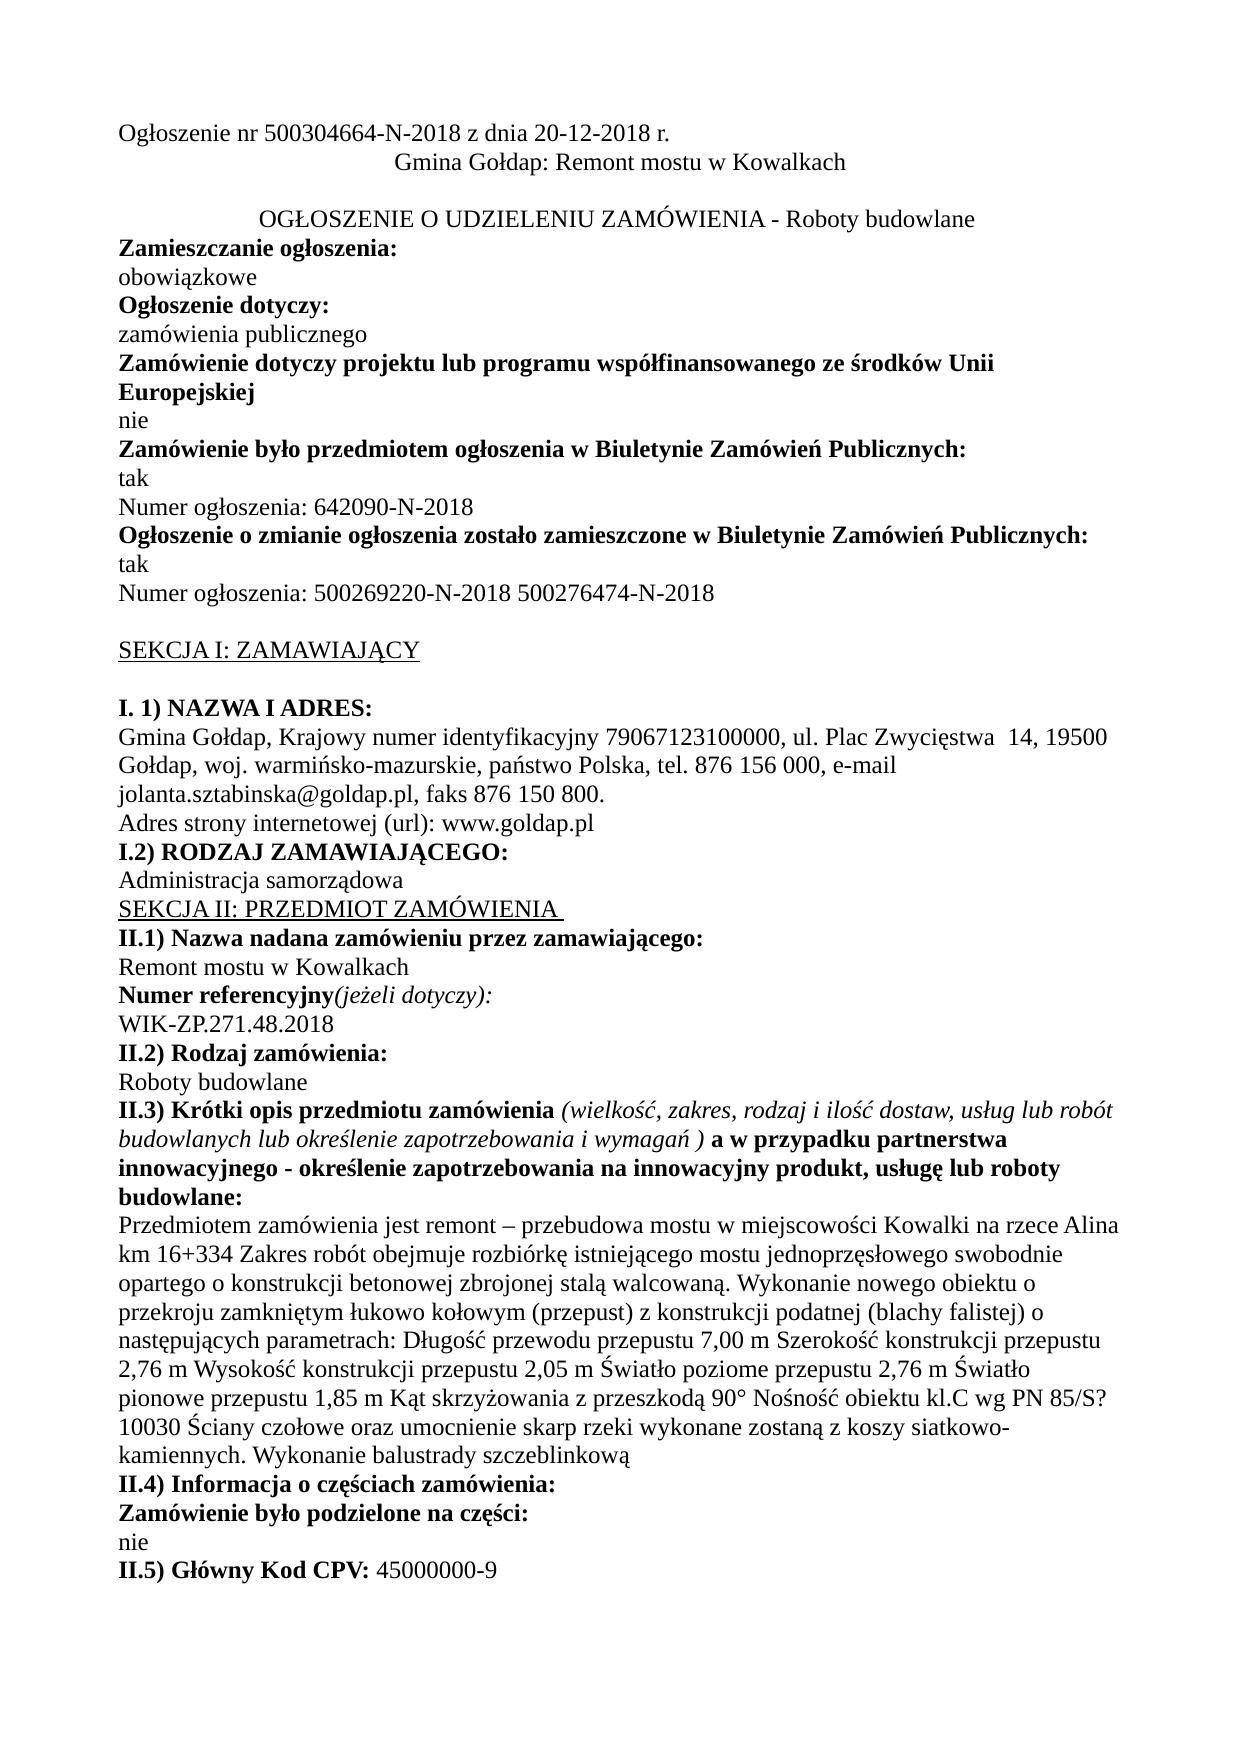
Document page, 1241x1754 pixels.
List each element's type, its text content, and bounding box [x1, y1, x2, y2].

text tak Numer ogłoszenia: 642090-N-2018 [118, 463, 1122, 521]
text Zamówienie dotyczy projektu lub programu współfinansowanego ze środków Unii Europejskiej [118, 348, 1122, 406]
text I. 1) NAZWA I ADRES: [118, 693, 1122, 722]
text II.3) Krótki opis przedmiotu zamówienia (wielkość, zakres, rodzaj i ilość dostaw, usług lub robót budowlanych lub określenie zapotrzebowania i wymagań ) a w przypadku partnerstwa innowacyjnego - określenie zapotrzebowania na innowacyjny produkt, usługę lub roboty budowlane: [118, 1096, 1122, 1211]
text tak Numer ogłoszenia: 500269220-N-2018 500276474-N-2018 [118, 549, 1122, 607]
text II.5) Główny Kod CPV: 45000000-9 [118, 1556, 1122, 1584]
text Roboty budowlane [118, 1067, 1122, 1096]
text WIK-ZP.271.48.2018 [118, 1009, 1122, 1038]
text Zamieszczanie ogłoszenia: [118, 233, 1122, 262]
text II.4) Informacja o częściach zamówienia: Zamówienie było podzielone na części: [118, 1469, 1122, 1527]
text Ogłoszenie dotyczy: [118, 291, 1122, 319]
text SEKCJA I: ZAMAWIAJĄCY [118, 636, 1122, 664]
text zamówienia publicznego [118, 319, 1122, 348]
text Ogłoszenie nr 500304664-N-2018 z dnia 20-12-2018 r. [118, 118, 1122, 147]
text nie [118, 406, 1122, 434]
text II.2) Rodzaj zamówienia: [118, 1038, 1122, 1067]
text Gmina Gołdap, Krajowy numer identyfikacyjny 79067123100000, ul. Plac Zwycięstwa 14, 19500 Gołdap, woj. warmińsko-mazurskie, państwo Polska, tel. 876 156 000, e-mail jolanta.sztabinska@goldap.pl, faks 876 150 800. Adres strony internetowej (url): www.goldap.pl [118, 722, 1122, 837]
text SEKCJA II: PRZEDMIOT ZAMÓWIENIA [118, 894, 1122, 923]
text I.2) RODZAJ ZAMAWIAJĄCEGO: [118, 837, 1122, 866]
text Gmina Gołdap: Remont mostu w Kowalkach OGŁOSZENIE O UDZIELENIU ZAMÓWIENIA - Roboty budowlane [118, 147, 1122, 233]
text Numer referencyjny(jeżeli dotyczy): [118, 981, 1122, 1009]
text II.1) Nazwa nadana zamówieniu przez zamawiającego: [118, 923, 1122, 952]
text obowiązkowe [118, 262, 1122, 291]
text Przedmiotem zamówienia jest remont – przebudowa mostu w miejscowości Kowalki na rzece Alina km 16+334 Zakres robót obejmuje rozbiórkę istniejącego mostu jednoprzęsłowego swobodnie opartego o konstrukcji betonowej zbrojonej stalą walcowaną. Wykonanie nowego obiektu o przekroju zamkniętym łukowo kołowym (przepust) z konstrukcji podatnej (blachy falistej) o następujących parametrach: Długość przewodu przepustu 7,00 m Szerokość konstrukcji przepustu 2,76 m Wysokość konstrukcji przepustu 2,05 m Światło poziome przepustu 2,76 m Światło pionowe przepustu 1,85 m Kąt skrzyżowania z przeszkodą 90° Nośność obiektu kl.C wg PN 85/S?10030 Ściany czołowe oraz umocnienie skarp rzeki wykonane zostaną z koszy siatkowo- kamiennych. Wykonanie balustrady szczeblinkową [118, 1211, 1122, 1469]
text nie [118, 1527, 1122, 1556]
text Remont mostu w Kowalkach [118, 952, 1122, 981]
text Zamówienie było przedmiotem ogłoszenia w Biuletynie Zamówień Publicznych: [118, 434, 1122, 463]
text Administracja samorządowa [118, 866, 1122, 894]
text Ogłoszenie o zmianie ogłoszenia zostało zamieszczone w Biuletynie Zamówień Publicznych: [118, 521, 1122, 549]
